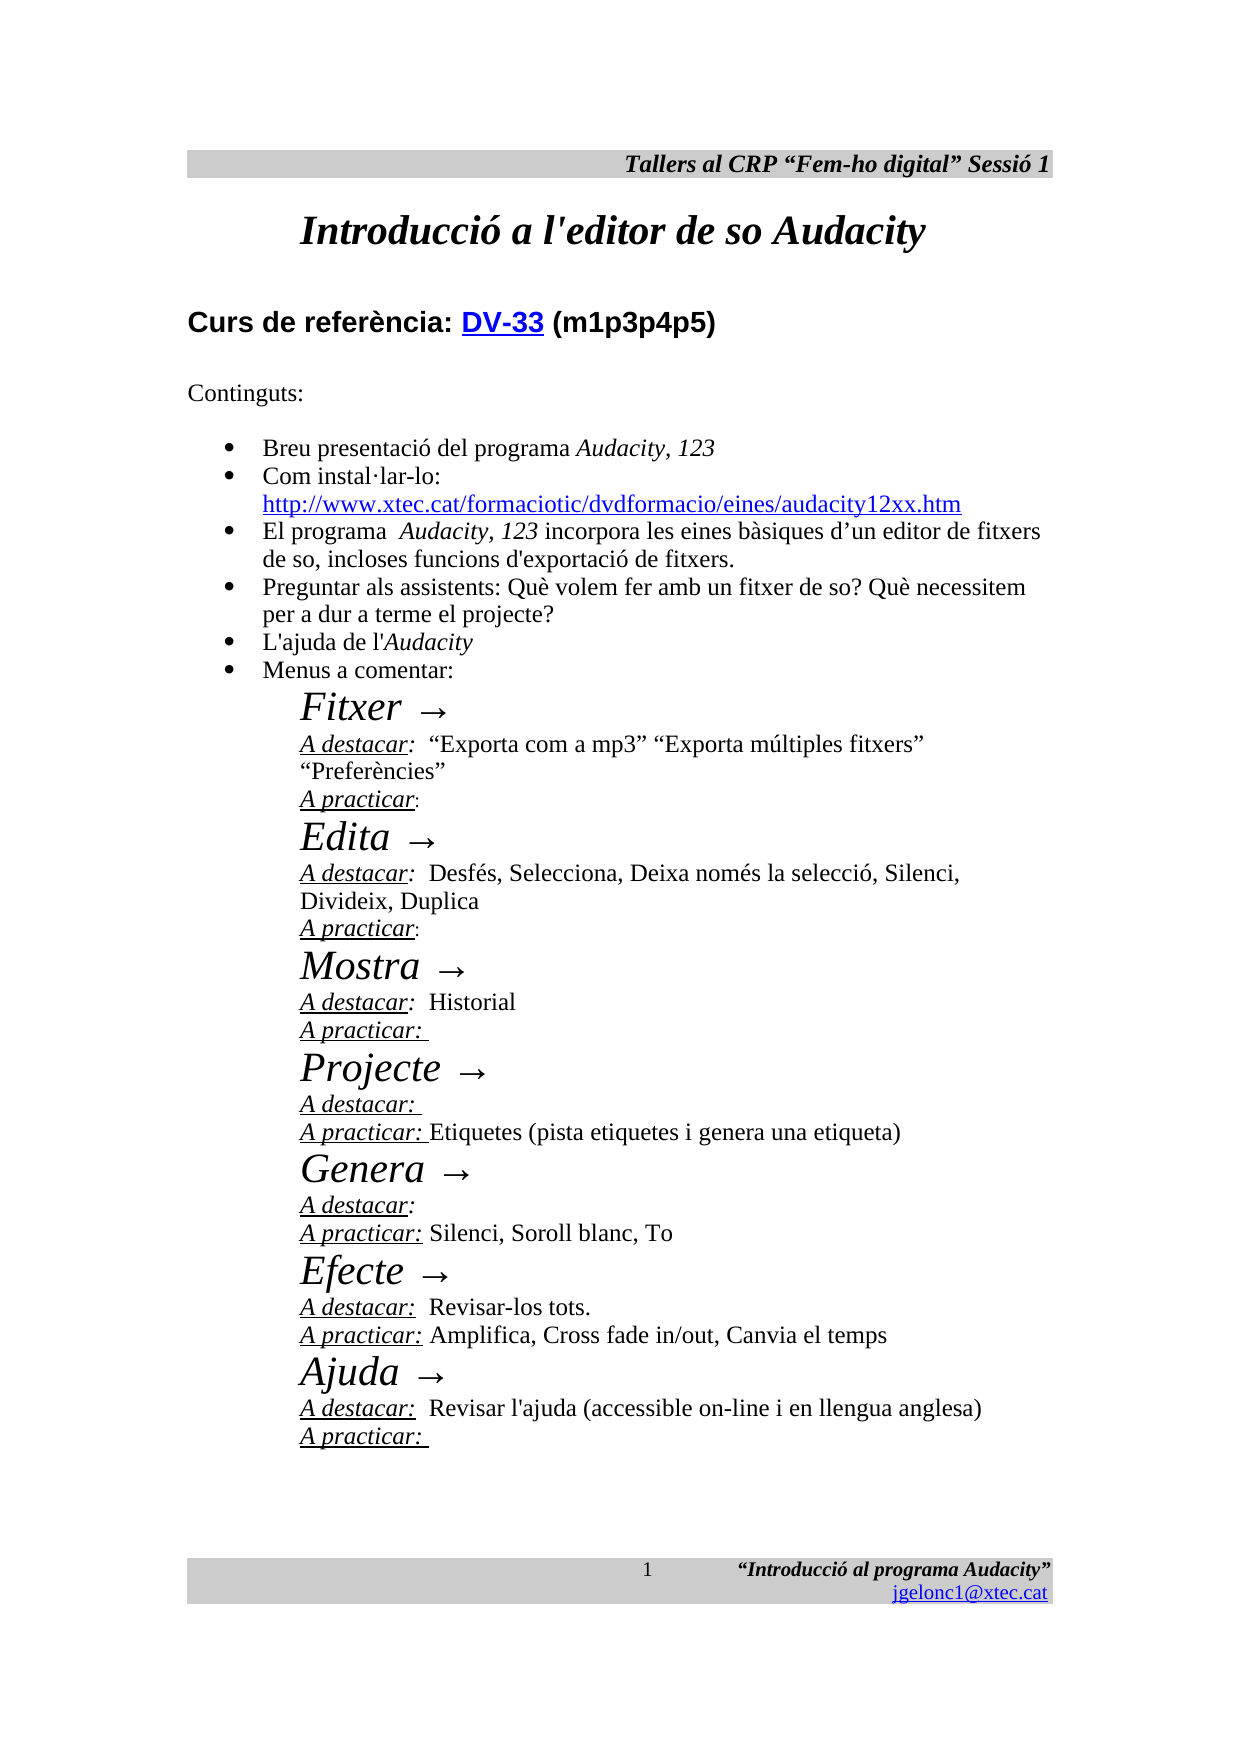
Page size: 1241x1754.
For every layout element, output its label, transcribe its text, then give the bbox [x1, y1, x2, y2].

text Projecte → [226, 1044, 1053, 1090]
text A destacar: [226, 1191, 1053, 1219]
text A practicar: [226, 1016, 1053, 1044]
list Breu presentació del programa Audacity, 123 [225, 434, 1053, 462]
text A destacar: Desfés, Selecciona, Deixa només la selecció, Silenci, Divideix, Duplica [226, 859, 1053, 914]
text A practicar: Silenci, Soroll blanc, To [226, 1219, 1053, 1247]
list Menus a comentar: [225, 656, 1053, 684]
text A destacar: Revisar l'ajuda (accessible on-line i en llengua anglesa) [226, 1394, 1053, 1422]
text A practicar: Etiquetes (pista etiquetes i genera una etiqueta) [264, 1118, 1053, 1145]
text A destacar: “Exporta com a mp3” “Exporta múltiples fitxers” “Preferències” [226, 730, 1053, 785]
text A destacar: Revisar-los tots. [226, 1293, 1053, 1321]
text A destacar: [264, 1090, 1053, 1118]
text Continguts: [187, 379, 1053, 407]
text Efecte → [226, 1247, 1053, 1293]
text A practicar: Amplifica, Cross fade in/out, Canvia el temps [226, 1321, 1053, 1348]
text Ajuda → [226, 1348, 1053, 1394]
text Edita → [226, 813, 1053, 859]
text Genera → [226, 1145, 1053, 1191]
list Com instal·lar-lo: http://www.xtec.cat/formaciotic/dvdformacio/eines/audacity12xx.htm [225, 462, 1053, 517]
text A practicar: [226, 1422, 1053, 1450]
text Mostra → [226, 942, 1053, 988]
list Preguntar als assistents: Què volem fer amb un fitxer de so? Què necessitem per a dur a terme el projecte? [225, 573, 1053, 628]
list L'ajuda de l'Audacity [225, 628, 1053, 656]
list El programa Audacity, 123 incorpora les eines bàsiques d’un editor de fitxers de so, incloses funcions d'exportació de fitxers. [225, 517, 1053, 573]
subtitle Curs de referència: DV-33 (m1p3p4p5) [187, 306, 1053, 339]
text A destacar: Historial [226, 988, 1053, 1016]
text A practicar: [300, 785, 1053, 813]
text A practicar: [226, 914, 1053, 942]
subtitle Introducció a l'editor de so Audacity [264, 207, 1053, 253]
text Fitxer → [226, 684, 1053, 730]
